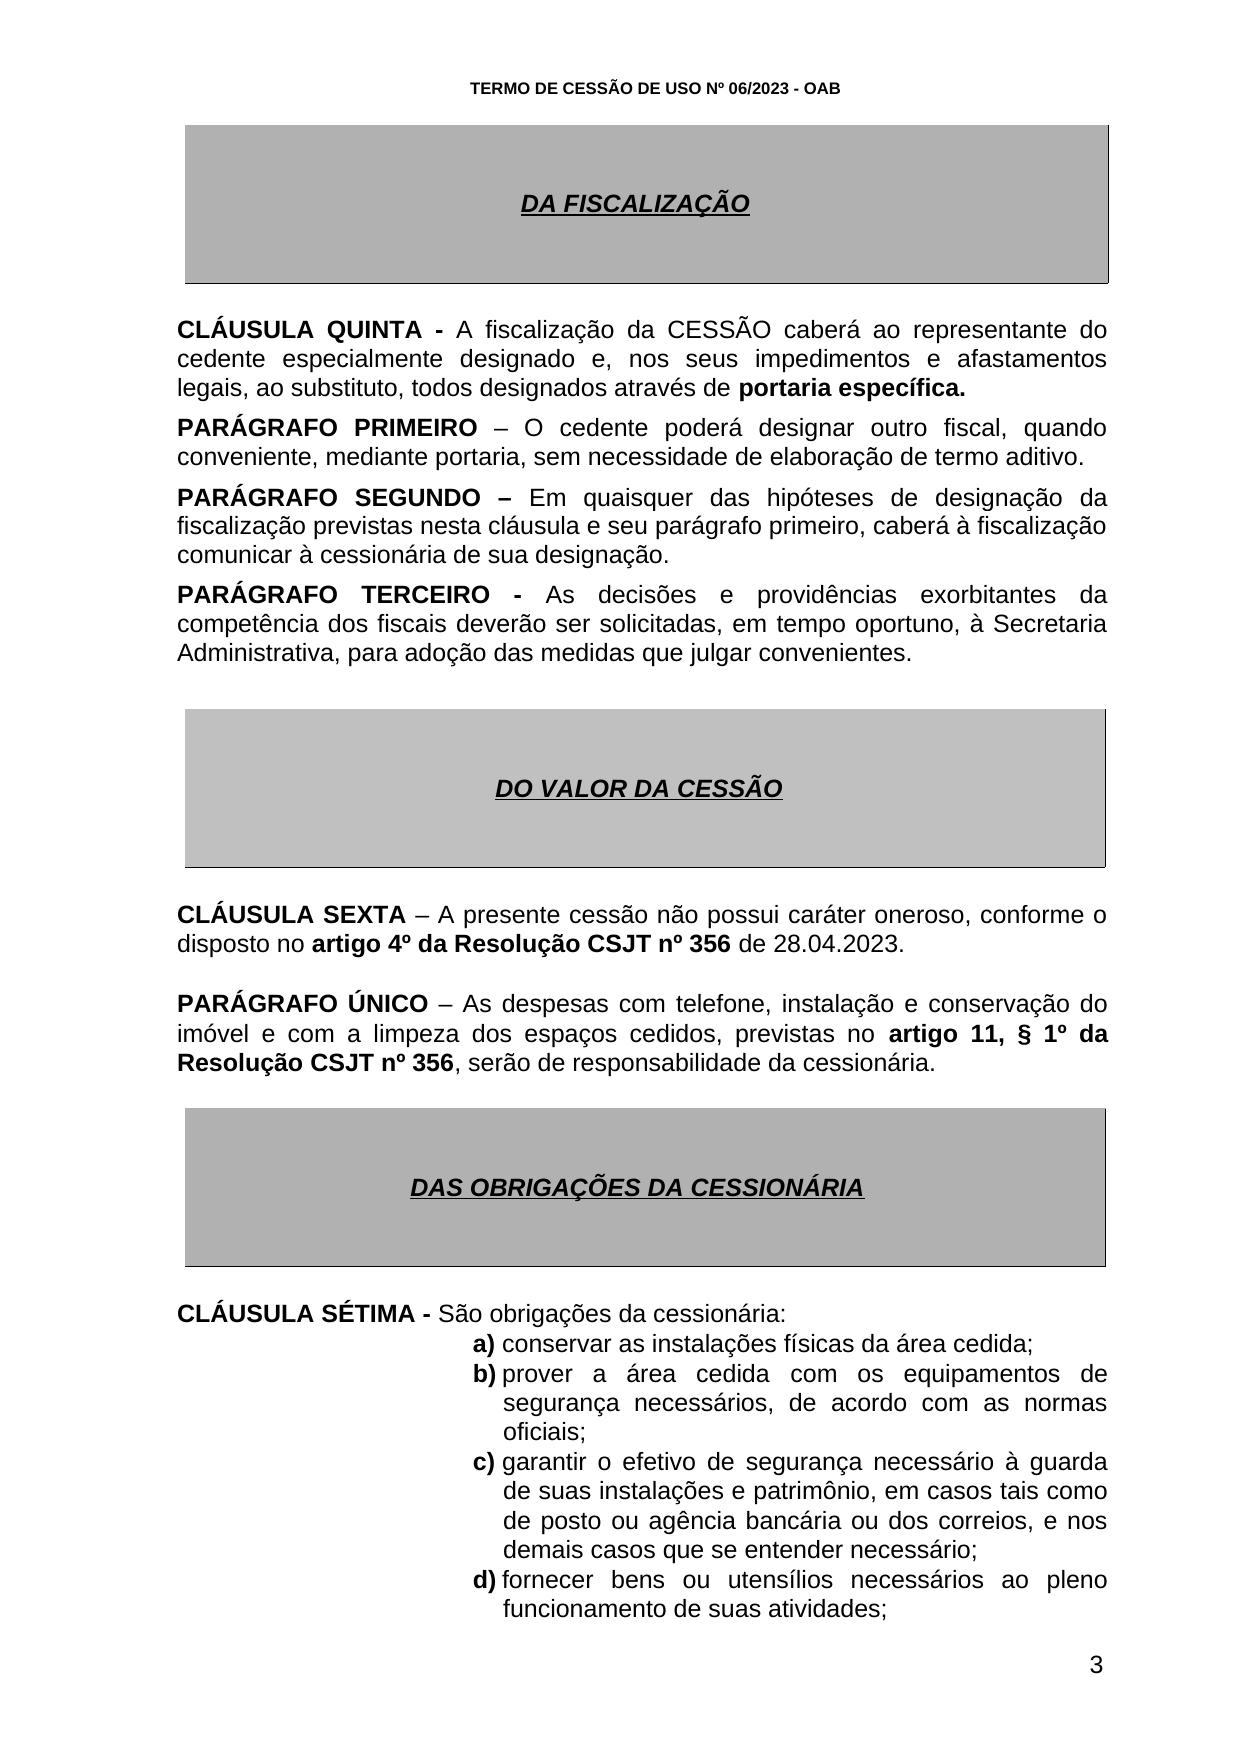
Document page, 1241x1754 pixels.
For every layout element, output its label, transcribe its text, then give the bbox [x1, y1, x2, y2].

text PARÁGRAFO SEGUNDO – Em quaisquer das hipóteses de designação da fiscalização previstas nesta cláusula e seu parágrafo primeiro, caberá à fiscalização comunicar à cessionária de sua designação. [177, 482, 1108, 569]
list fornecer bens ou utensílios necessários ao pleno funcionamento de suas atividades; [473, 1565, 1108, 1623]
list prover a área cedida com os equipamentos de segurança necessários, de acordo com as normas oficiais; [473, 1359, 1108, 1446]
subtitle DO VALOR DA CESSÃO [185, 709, 1105, 867]
text PARÁGRAFO PRIMEIRO – O cedente poderá designar outro fiscal, quando conveniente, mediante portaria, sem necessidade de elaboração de termo aditivo. [177, 413, 1108, 471]
text PARÁGRAFO TERCEIRO - As decisões e providências exorbitantes da competência dos fiscais deverão ser solicitadas, em tempo oportuno, à Secretaria Administrativa, para adoção das medidas que julgar convenientes. [177, 580, 1108, 667]
subtitle DA FISCALIZAÇÃO [185, 125, 1108, 283]
text CLÁUSULA SEXTA – A presente cessão não possui caráter oneroso, conforme o disposto no artigo 4º da Resolução CSJT nº 356 de 28.04.2023. [177, 899, 1108, 958]
text CLÁUSULA QUINTA - A fiscalização da CESSÃO caberá ao representante do cedente especialmente designado e, nos seus impedimentos e afastamentos legais, ao substituto, todos designados através de portaria específica. [177, 315, 1108, 402]
list garantir o efetivo de segurança necessário à guarda de suas instalações e patrimônio, em casos tais como de posto ou agência bancária ou dos correios, e nos demais casos que se entender necessário; [473, 1447, 1108, 1564]
text PARÁGRAFO ÚNICO – As despesas com telefone, instalação e conservação do imóvel e com a limpeza dos espaços cedidos, previstas no artigo 11, § 1º da Resolução CSJT nº 356, serão de responsabilidade da cessionária. [177, 989, 1108, 1077]
list conservar as instalações físicas da área cedida; [473, 1329, 1108, 1358]
subtitle DAS OBRIGAÇÕES DA CESSIONÁRIA [185, 1108, 1106, 1266]
text CLÁUSULA SÉTIMA - São obrigações da cessionária: [177, 1299, 1108, 1328]
